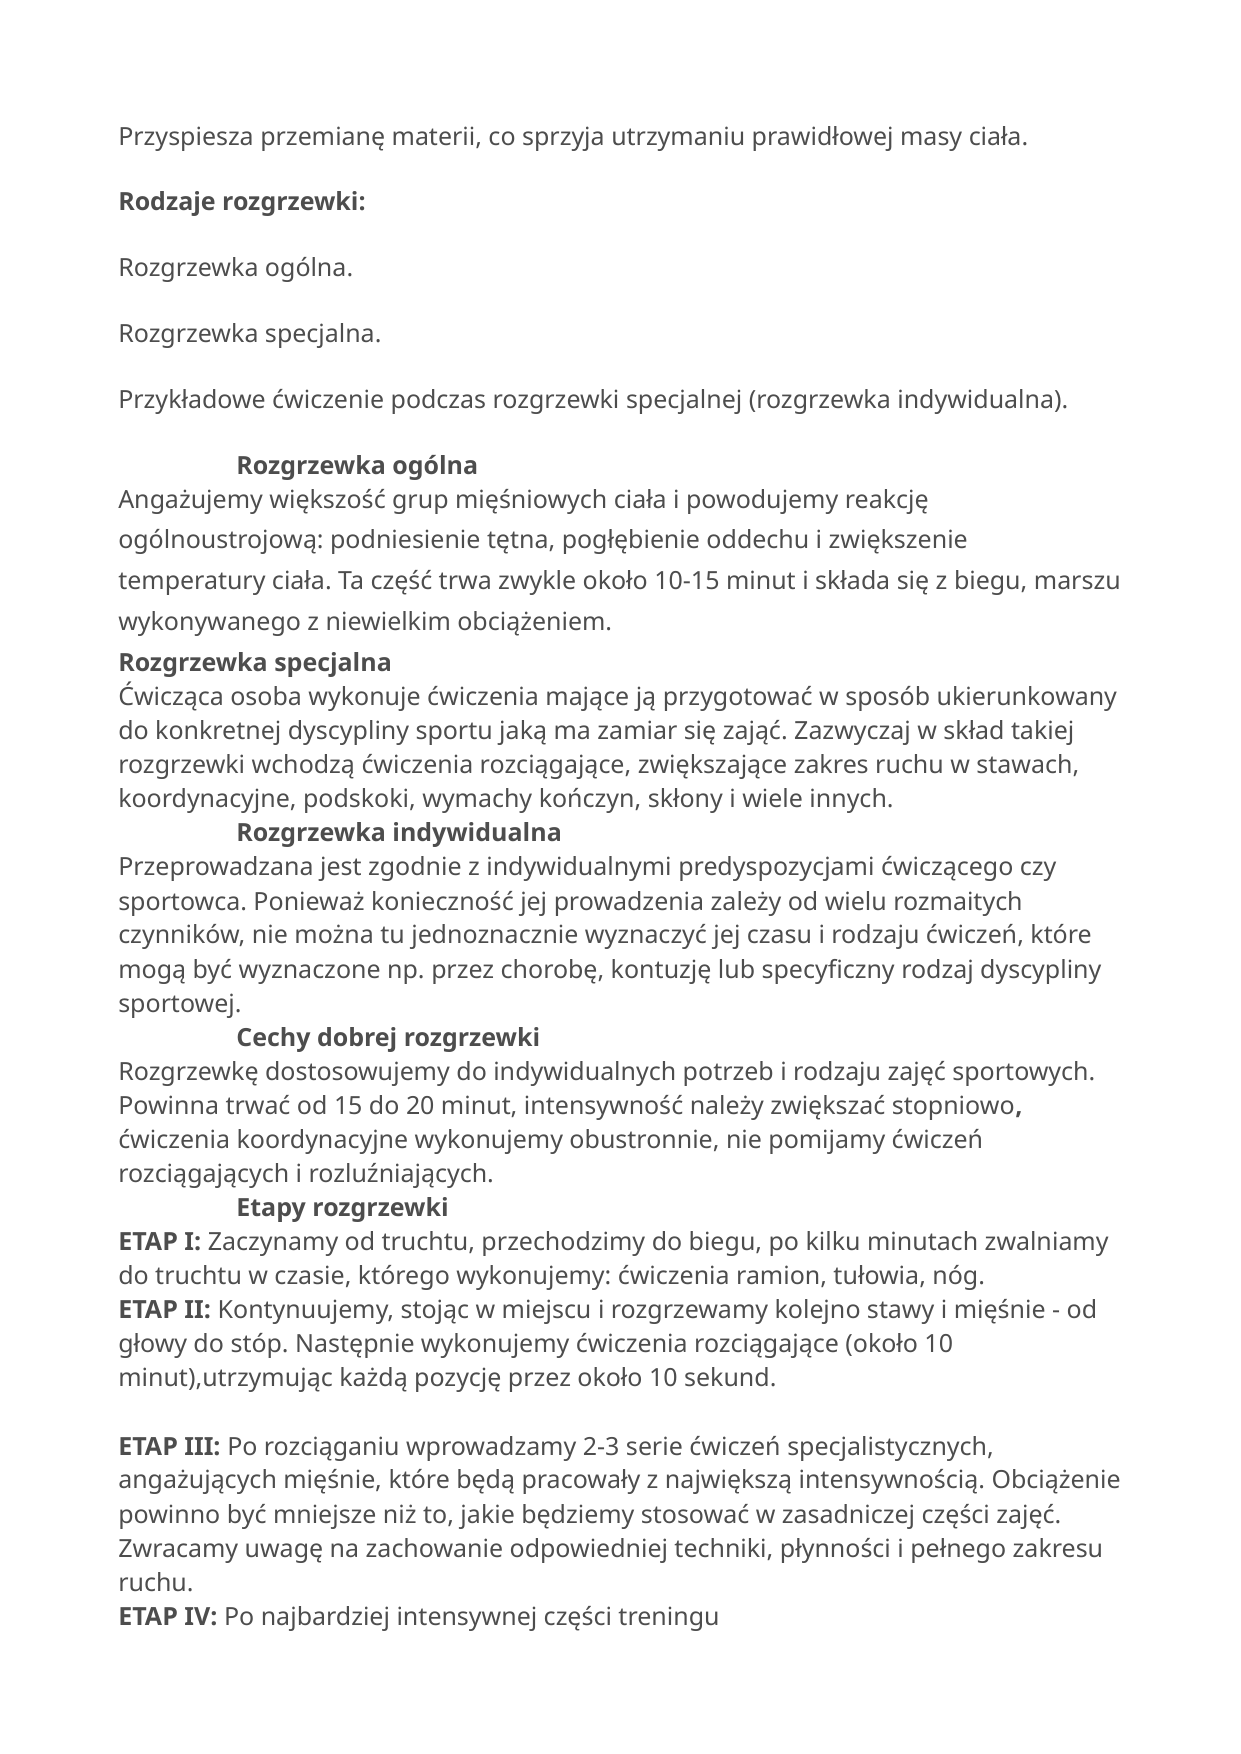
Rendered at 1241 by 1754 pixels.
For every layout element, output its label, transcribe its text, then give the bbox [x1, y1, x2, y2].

text Rozgrzewka specjalna. [118, 316, 1122, 350]
text Ćwicząca osoba wykonuje ćwiczenia mające ją przygotować w sposób ukierunkowany do konkretnej dyscypliny sportu jaką ma zamiar się zająć. Zazwyczaj w skład takiej rozgrzewki wchodzą ćwiczenia rozciągające, zwiększające zakres ruchu w stawach, koordynacyjne, podskoki, wymachy kończyn, skłony i wiele innych. [118, 679, 1122, 815]
text ETAP II: Kontynuujemy, stojąc w miejscu i rozgrzewamy kolejno stawy i mięśnie - od głowy do stóp. Następnie wykonujemy ćwiczenia rozciągające (około 10 minut),utrzymując każdą pozycję przez około 10 sekund. [118, 1292, 1122, 1394]
text Rozgrzewka indywidualna [236, 815, 1122, 849]
text Przyspiesza przemianę materii, co sprzyja utrzymaniu prawidłowej masy ciała. [118, 118, 1122, 152]
text ETAP I: Zaczynamy od truchtu, przechodzimy do biegu, po kilku minutach zwalniamy do truchtu w czasie, którego wykonujemy: ćwiczenia ramion, tułowia, nóg. [118, 1224, 1122, 1292]
text Angażujemy większość grup mięśniowych ciała i powodujemy reakcję ogólnoustrojową: podniesienie tętna, pogłębienie oddechu i zwiększenie temperatury ciała. Ta część trwa zwykle około 10-15 minut i składa się z biegu, marszu wykonywanego z niewielkim obciążeniem. [118, 481, 1122, 638]
text Przeprowadzana jest zgodnie z indywidualnymi predyspozycjami ćwiczącego czy sportowca. Ponieważ konieczność jej prowadzenia zależy od wielu rozmaitych czynników, nie można tu jednoznacznie wyznaczyć jej czasu i rodzaju ćwiczeń, które mogą być wyznaczone np. przez chorobę, kontuzję lub specyficzny rodzaj dyscypliny sportowej. [118, 849, 1122, 1019]
text Etapy rozgrzewki [236, 1190, 1122, 1224]
text ETAP III: Po rozciąganiu wprowadzamy 2-3 serie ćwiczeń specjalistycznych, angażujących mięśnie, które będą pracowały z największą intensywnością. Obciążenie powinno być mniejsze niż to, jakie będziemy stosować w zasadniczej części zajęć. Zwracamy uwagę na zachowanie odpowiedniej techniki, płynności i pełnego zakresu ruchu. [118, 1428, 1122, 1598]
text Rozgrzewka specjalna [118, 645, 1122, 679]
text Rozgrzewkę dostosowujemy do indywidualnych potrzeb i rodzaju zajęć sportowych. Powinna trwać od 15 do 20 minut, intensywność należy zwiększać stopniowo, ćwiczenia koordynacyjne wykonujemy obustronnie, nie pomijamy ćwiczeń rozciągających i rozluźniających. [118, 1053, 1122, 1190]
text Rozgrzewka ogólna. [118, 250, 1122, 284]
text Przykładowe ćwiczenie podczas rozgrzewki specjalnej (rozgrzewka indywidualna). [118, 381, 1122, 416]
text ETAP IV: Po najbardziej intensywnej części treningu [118, 1598, 1122, 1632]
text Rozgrzewka ogólna [236, 447, 1122, 481]
text Rodzaje rozgrzewki: [118, 184, 1122, 218]
text Cechy dobrej rozgrzewki [236, 1019, 1122, 1053]
